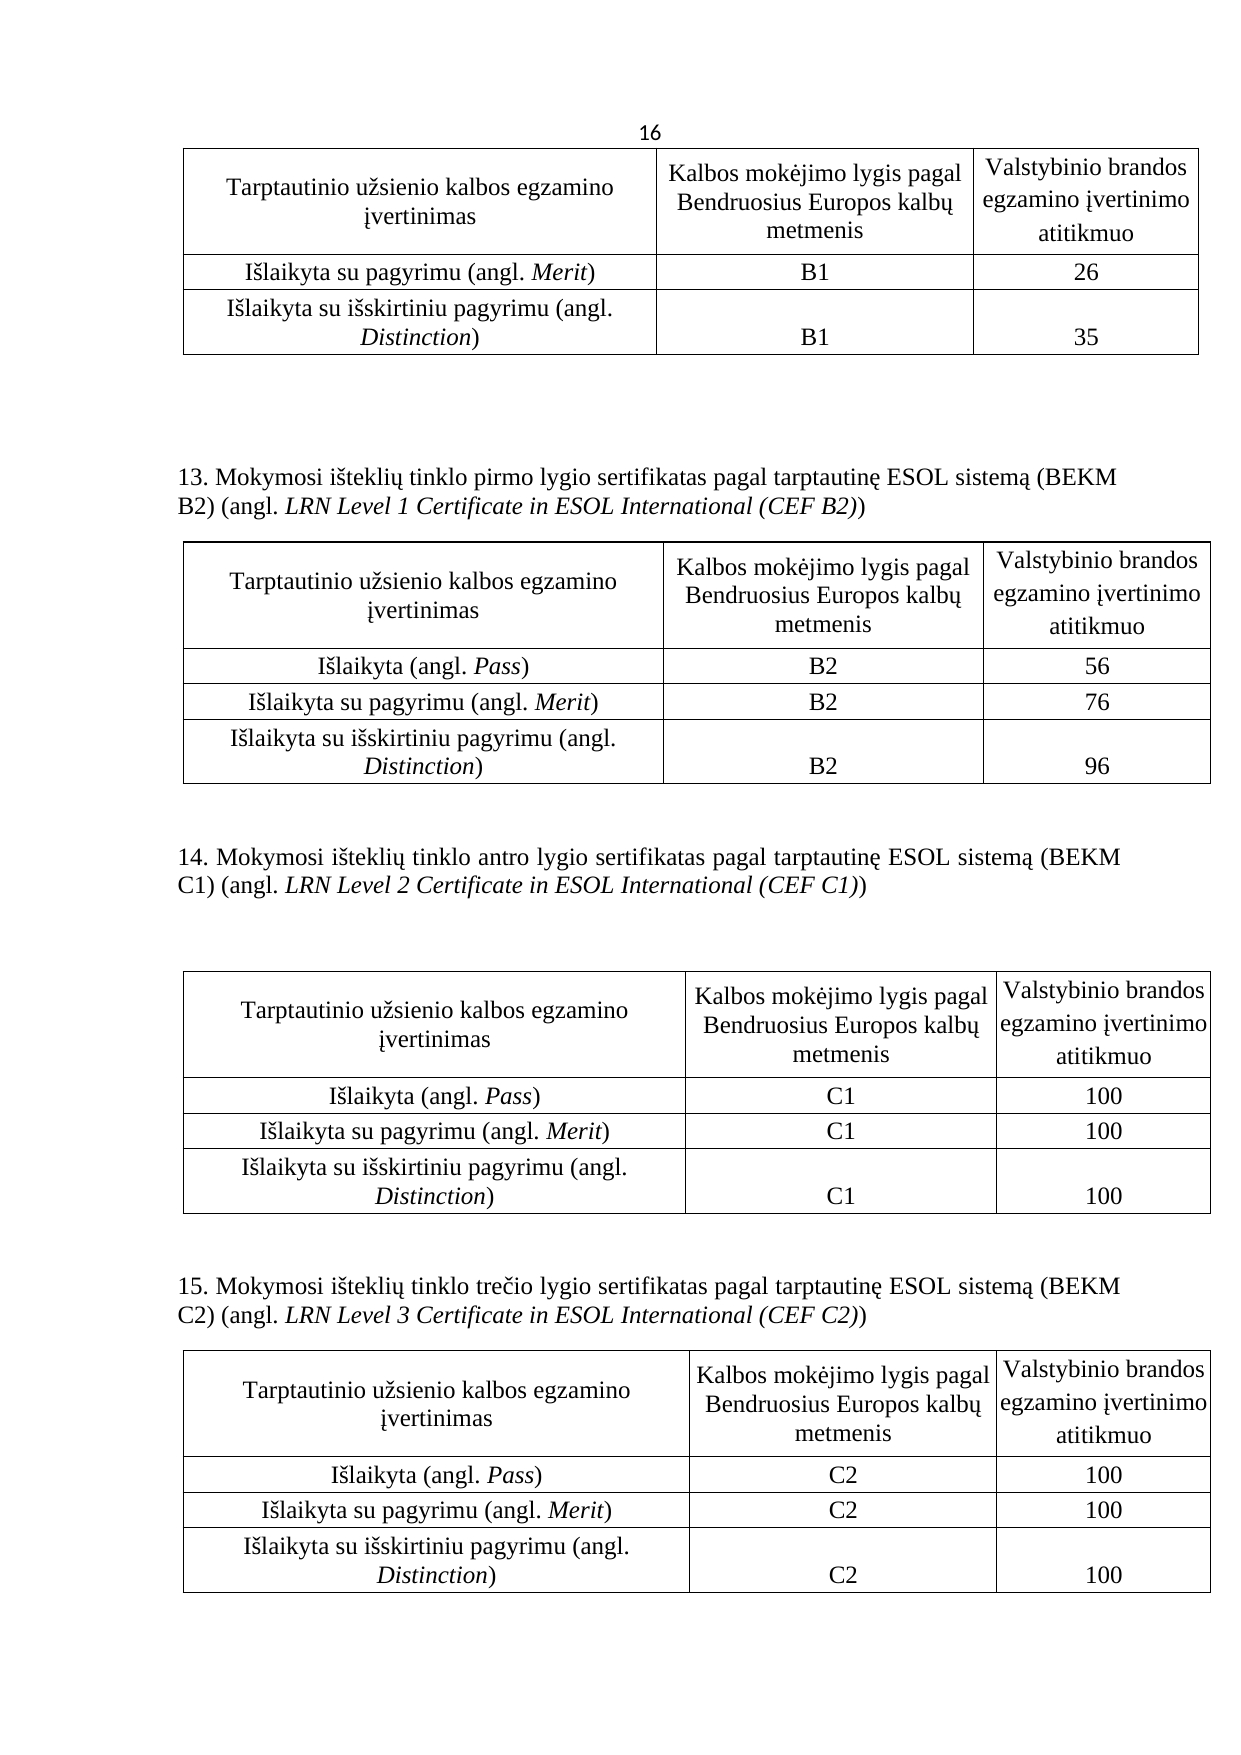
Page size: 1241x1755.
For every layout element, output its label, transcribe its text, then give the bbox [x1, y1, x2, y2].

table_cell C1 [686, 1149, 996, 1212]
table_cell C2 [690, 1528, 996, 1592]
table_cell Išlaikyta (angl. Pass) [184, 649, 663, 683]
table_header Valstybinio brandos egzamino įvertinimo atitikmuo [997, 1351, 1210, 1456]
table_cell B2 [664, 649, 983, 683]
table_cell 26 [974, 255, 1198, 289]
table_cell Išlaikyta su išskirtiniu pagyrimu (angl. Distinction) [184, 720, 663, 783]
table_header Kalbos mokėjimo lygis pagal Bendruosius Europos kalbų metmenis [664, 543, 983, 647]
table_cell B1 [657, 255, 973, 289]
table_cell C1 [686, 1114, 996, 1148]
table_cell Išlaikyta su pagyrimu (angl. Merit) [184, 684, 663, 719]
table_cell 56 [984, 649, 1210, 683]
table_header Valstybinio brandos egzamino įvertinimo atitikmuo [974, 149, 1198, 253]
table_cell 100 [997, 1528, 1210, 1592]
table_header Kalbos mokėjimo lygis pagal Bendruosius Europos kalbų metmenis [657, 149, 973, 253]
table_cell Išlaikyta su pagyrimu (angl. Merit) [184, 255, 656, 289]
table_cell C2 [690, 1493, 996, 1527]
table_cell 100 [997, 1149, 1210, 1212]
table_cell Išlaikyta su išskirtiniu pagyrimu (angl. Distinction) [184, 1149, 685, 1212]
text 14. Mokymosi išteklių tinklo antro lygio sertifikatas pagal tarptautinę ESOL sistemą (BEKM C1) (angl. LRN Level 2 Certificate in ESOL International (CEF C1)) [177, 842, 1122, 899]
table_cell 100 [997, 1114, 1210, 1148]
table_header Valstybinio brandos egzamino įvertinimo atitikmuo [997, 972, 1210, 1077]
table_header Kalbos mokėjimo lygis pagal Bendruosius Europos kalbų metmenis [686, 972, 996, 1077]
table_header Tarptautinio užsienio kalbos egzamino įvertinimas [184, 543, 663, 647]
table_header Valstybinio brandos egzamino įvertinimo atitikmuo [984, 543, 1210, 647]
table_cell C2 [690, 1457, 996, 1492]
table_cell B2 [664, 720, 983, 783]
table_cell Išlaikyta (angl. Pass) [184, 1078, 685, 1112]
table_header Kalbos mokėjimo lygis pagal Bendruosius Europos kalbų metmenis [690, 1351, 996, 1456]
table_cell 100 [997, 1457, 1210, 1492]
table_header Tarptautinio užsienio kalbos egzamino įvertinimas [184, 149, 656, 253]
table_cell Išlaikyta su pagyrimu (angl. Merit) [184, 1114, 685, 1148]
text 15. Mokymosi išteklių tinklo trečio lygio sertifikatas pagal tarptautinę ESOL sistemą (BEKM C2) (angl. LRN Level 3 Certificate in ESOL International (CEF C2)) [177, 1271, 1122, 1328]
table_cell B1 [657, 290, 973, 353]
table_header Tarptautinio užsienio kalbos egzamino įvertinimas [184, 1351, 689, 1456]
table_cell C1 [686, 1078, 996, 1112]
table_cell 100 [997, 1493, 1210, 1527]
text 13. Mokymosi išteklių tinklo pirmo lygio sertifikatas pagal tarptautinę ESOL sistemą (BEKM B2) (angl. LRN Level 1 Certificate in ESOL International (CEF B2)) [177, 462, 1122, 520]
table_cell B2 [664, 684, 983, 719]
table_cell Išlaikyta su pagyrimu (angl. Merit) [184, 1493, 689, 1527]
table_cell Išlaikyta su išskirtiniu pagyrimu (angl. Distinction) [184, 1528, 689, 1592]
table_cell 76 [984, 684, 1210, 719]
table_cell 100 [997, 1078, 1210, 1112]
table_header Tarptautinio užsienio kalbos egzamino įvertinimas [184, 972, 685, 1077]
table_cell 96 [984, 720, 1210, 783]
table_cell 35 [974, 290, 1198, 353]
table_cell Išlaikyta su išskirtiniu pagyrimu (angl. Distinction) [184, 290, 656, 353]
table_cell Išlaikyta (angl. Pass) [184, 1457, 689, 1492]
